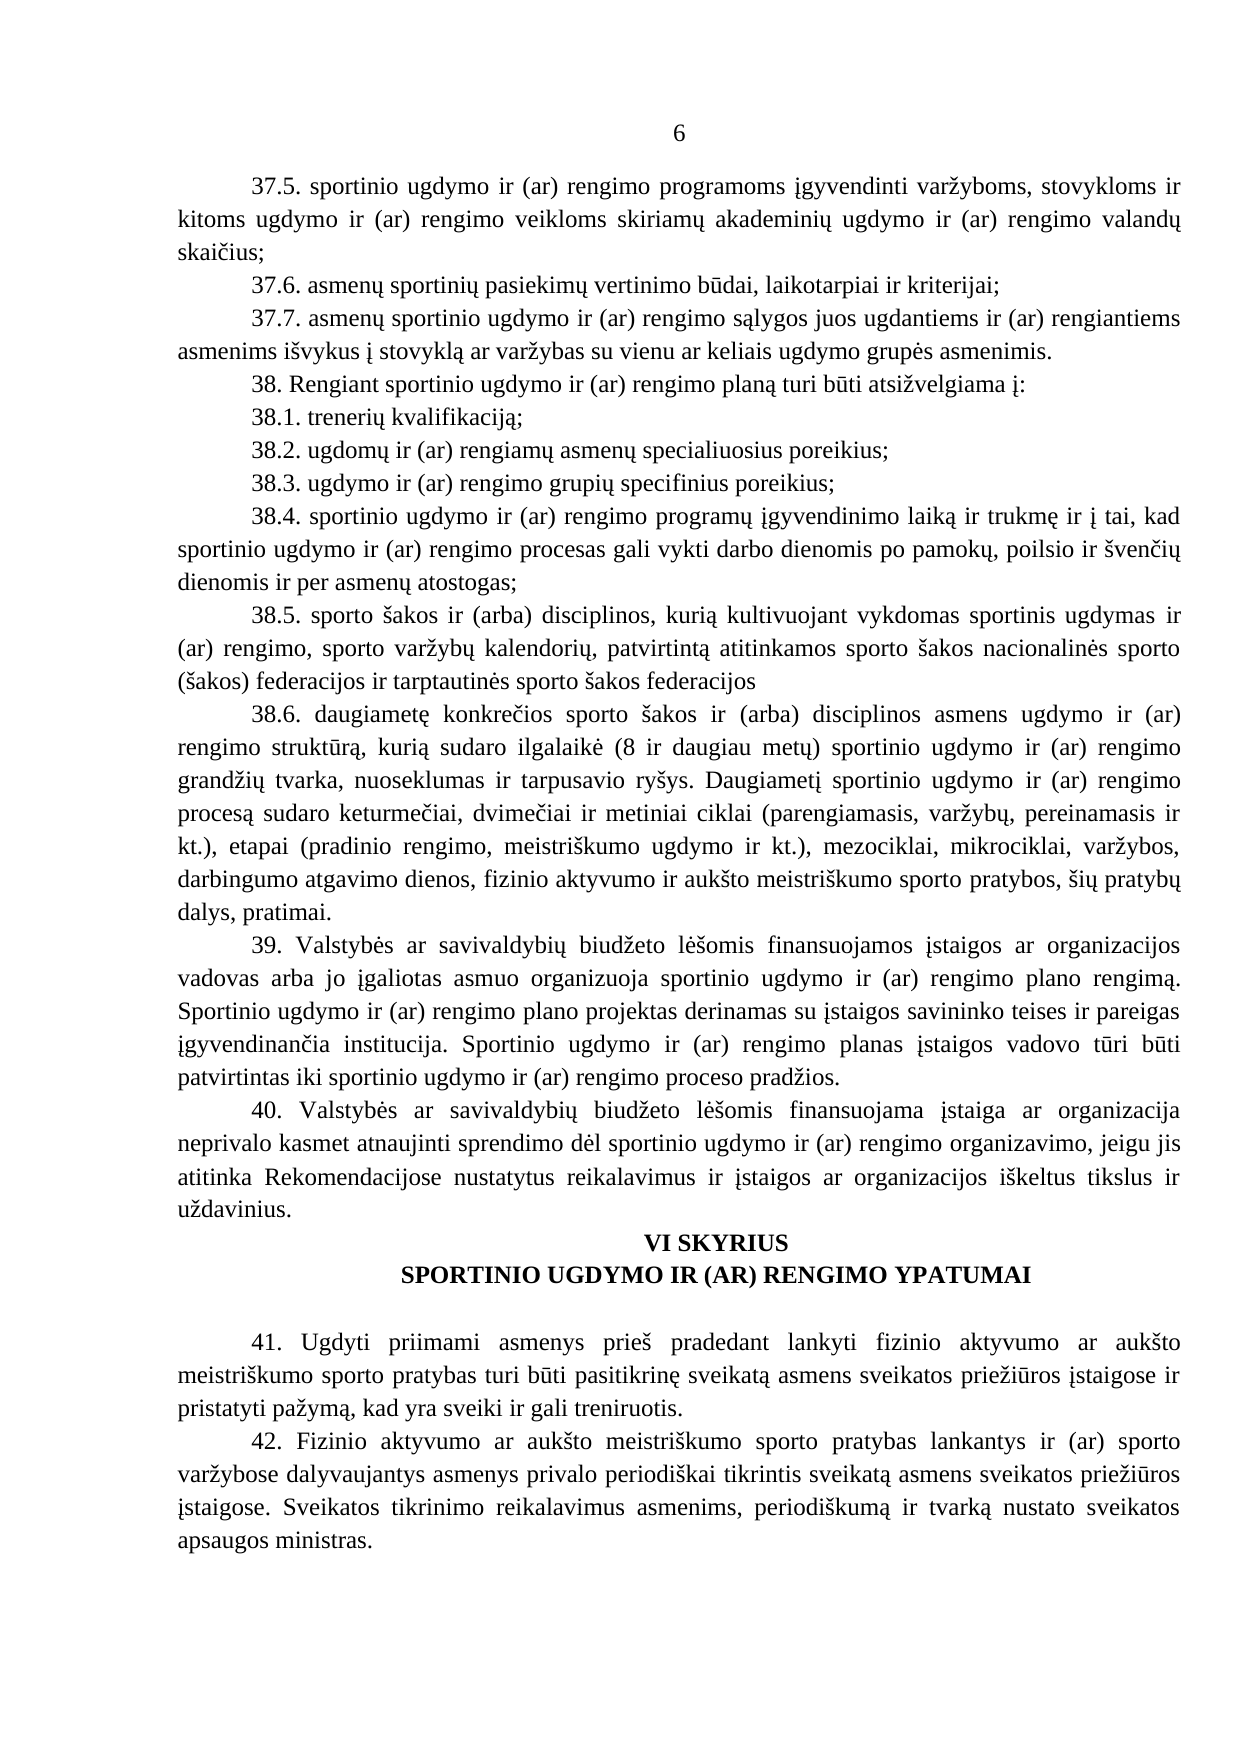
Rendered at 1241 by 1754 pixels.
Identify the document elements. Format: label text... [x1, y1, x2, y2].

text 38.5. sporto šakos ir (arba) disciplinos, kurią kultivuojant vykdomas sportinis ugdymas ir (ar) rengimo, sporto varžybų kalendorių, patvirtintą atitinkamos sporto šakos nacionalinės sporto (šakos) federacijos ir tarptautinės sporto šakos federacijos [177, 600, 1181, 695]
text 38.1. trenerių kvalifikaciją; [177, 402, 1181, 431]
text 37.6. asmenų sportinių pasiekimų vertinimo būdai, laikotarpiai ir kriterijai; [177, 270, 1181, 299]
text 41. Ugdyti priimami asmenys prieš pradedant lankyti fizinio aktyvumo ar aukšto meistriškumo sporto pratybas turi būti pasitikrinę sveikatą asmens sveikatos priežiūros įstaigose ir pristatyti pažymą, kad yra sveiki ir gali treniruotis. [177, 1327, 1181, 1421]
text 38.4. sportinio ugdymo ir (ar) rengimo programų įgyvendinimo laiką ir trukmę ir į tai, kad sportinio ugdymo ir (ar) rengimo procesas gali vykti darbo dienomis po pamokų, poilsio ir švenčių dienomis ir per asmenų atostogas; [177, 501, 1181, 596]
text SPORTINIO UGDYMO IR (AR) RENGIMO YPATUMAI [177, 1261, 1181, 1289]
text 38.6. daugiametę konkrečios sporto šakos ir (arba) disciplinos asmens ugdymo ir (ar) rengimo struktūrą, kurią sudaro ilgalaikė (8 ir daugiau metų) sportinio ugdymo ir (ar) rengimo grandžių tvarka, nuoseklumas ir tarpusavio ryšys. Daugiametį sportinio ugdymo ir (ar) rengimo procesą sudaro keturmečiai, dvimečiai ir metiniai ciklai (parengiamasis, varžybų, pereinamasis ir kt.), etapai (pradinio rengimo, meistriškumo ugdymo ir kt.), mezociklai, mikrociklai, varžybos, darbingumo atgavimo dienos, fizinio aktyvumo ir aukšto meistriškumo sporto pratybos, šių pratybų dalys, pratimai. [177, 699, 1181, 926]
text 38.3. ugdymo ir (ar) rengimo grupių specifinius poreikius; [177, 468, 1181, 497]
text 37.5. sportinio ugdymo ir (ar) rengimo programoms įgyvendinti varžyboms, stovykloms ir kitoms ugdymo ir (ar) rengimo veikloms skiriamų akademinių ugdymo ir (ar) rengimo valandų skaičius; [177, 171, 1181, 266]
text 37.7. asmenų sportinio ugdymo ir (ar) rengimo sąlygos juos ugdantiems ir (ar) rengiantiems asmenims išvykus į stovyklą ar varžybas su vienu ar keliais ugdymo grupės asmenimis. [177, 303, 1181, 365]
text 42. Fizinio aktyvumo ar aukšto meistriškumo sporto pratybas lankantys ir (ar) sporto varžybose dalyvaujantys asmenys privalo periodiškai tikrintis sveikatą asmens sveikatos priežiūros įstaigose. Sveikatos tikrinimo reikalavimus asmenims, periodiškumą ir tvarką nustato sveikatos apsaugos ministras. [177, 1426, 1181, 1553]
text 39. Valstybės ar savivaldybių biudžeto lėšomis finansuojamos įstaigos ar organizacijos vadovas arba jo įgaliotas asmuo organizuoja sportinio ugdymo ir (ar) rengimo plano rengimą. Sportinio ugdymo ir (ar) rengimo plano projektas derinamas su įstaigos savininko teises ir pareigas įgyvendinančia institucija. Sportinio ugdymo ir (ar) rengimo planas įstaigos vadovo tūri būti patvirtintas iki sportinio ugdymo ir (ar) rengimo proceso pradžios. [177, 930, 1181, 1091]
text 38. Rengiant sportinio ugdymo ir (ar) rengimo planą turi būti atsižvelgiama į: [177, 369, 1181, 398]
text VI SKYRIUS [177, 1228, 1181, 1256]
text 38.2. ugdomų ir (ar) rengiamų asmenų specialiuosius poreikius; [177, 435, 1181, 464]
text 40. Valstybės ar savivaldybių biudžeto lėšomis finansuojama įstaiga ar organizacija neprivalo kasmet atnaujinti sprendimo dėl sportinio ugdymo ir (ar) rengimo organizavimo, jeigu jis atitinka Rekomendacijose nustatytus reikalavimus ir įstaigos ar organizacijos iškeltus tikslus ir uždavinius. [177, 1096, 1181, 1223]
